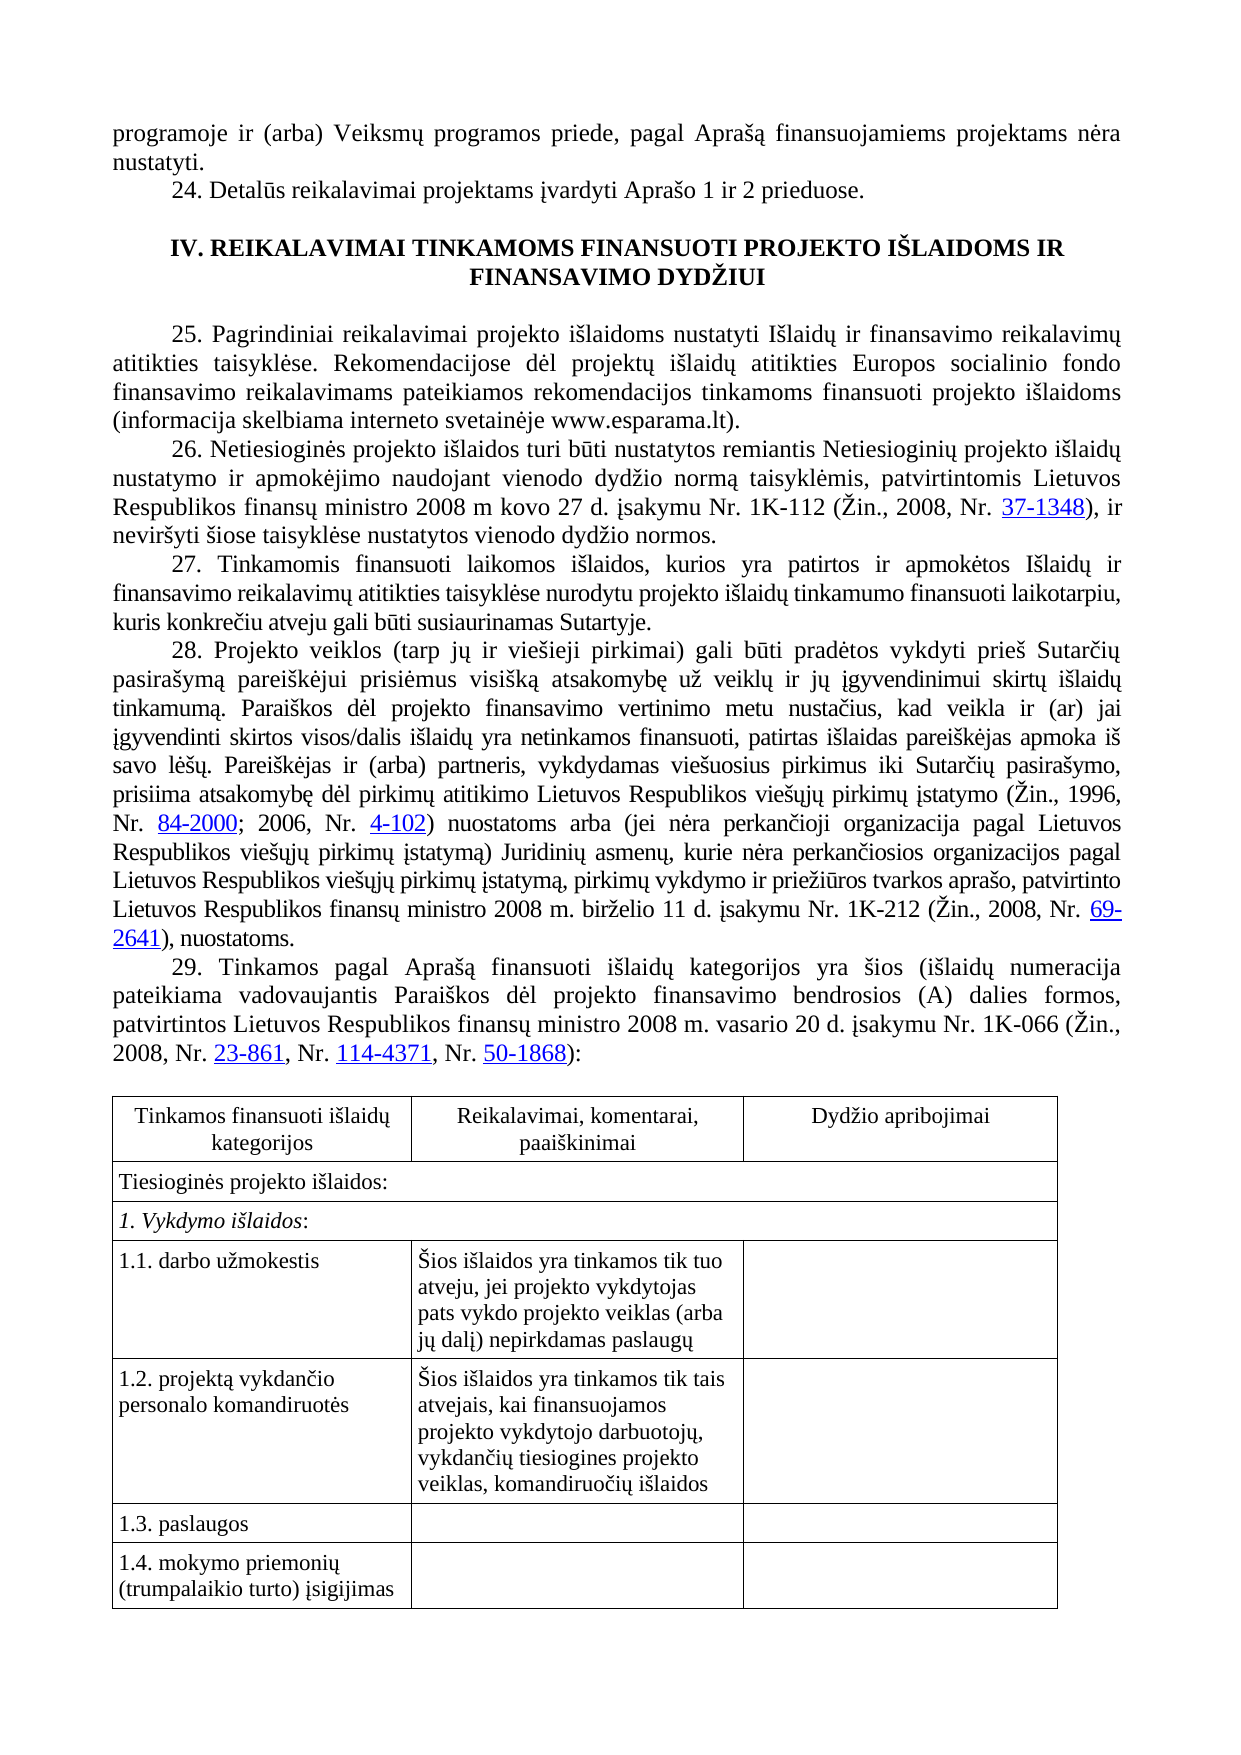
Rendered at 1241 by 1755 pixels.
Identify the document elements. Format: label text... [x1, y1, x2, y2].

table_cell 1.1. darbo užmokestis [113, 1241, 411, 1358]
table_cell Šios išlaidos yra tinkamos tik tuo atveju, jei projekto vykdytojas pats vykdo projekto veiklas (arba jų dalį) nepirkdamas paslaugų [412, 1241, 743, 1358]
text 28. Projekto veiklos (tarp jų ir viešieji pirkimai) gali būti pradėtos vykdyti prieš Sutarčių pasirašymą pareiškėjui prisiėmus visišką atsakomybę už veiklų ir jų įgyvendinimui skirtų išlaidų tinkamumą. Paraiškos dėl projekto finansavimo vertinimo metu nustačius, kad veikla ir (ar) jai įgyvendinti skirtos visos/dalis išlaidų yra netinkamos finansuoti, patirtas išlaidas pareiškėjas apmoka iš savo lėšų. Pareiškėjas ir (arba) partneris, vykdydamas viešuosius pirkimus iki Sutarčių pasirašymo, prisiima atsakomybę dėl pirkimų atitikimo Lietuvos Respublikos viešųjų pirkimų įstatymo (Žin., 1996, Nr. 84-2000; 2006, Nr. 4-102) nuostatoms arba (jei nėra perkančioji organizacija pagal Lietuvos Respublikos viešųjų pirkimų įstatymą) Juridinių asmenų, kurie nėra perkančiosios organizacijos pagal Lietuvos Respublikos viešųjų pirkimų įstatymą, pirkimų vykdymo ir priežiūros tvarkos aprašo, patvirtinto Lietuvos Respublikos finansų ministro 2008 m. birželio 11 d. įsakymu Nr. 1K-212 (Žin., 2008, Nr. 69-2641), nuostatoms. [112, 636, 1122, 952]
table_cell 1.3. paslaugos [113, 1504, 411, 1542]
table_cell [412, 1543, 743, 1608]
text programoje ir (arba) Veiksmų programos priede, pagal Aprašą finansuojamiems projektams nėra nustatyti. [112, 118, 1122, 176]
table_cell [412, 1504, 743, 1542]
text IV. REIKALAVIMAI TINKAMOMS FINANSUOTI PROJEKTO IŠLAIDOMS IR FINANSAVIMO DYDŽIUI [112, 233, 1122, 291]
text 26. Netiesioginės projekto išlaidos turi būti nustatytos remiantis Netiesioginių projekto išlaidų nustatymo ir apmokėjimo naudojant vienodo dydžio normą taisyklėmis, patvirtintomis Lietuvos Respublikos finansų ministro 2008 m kovo 27 d. įsakymu Nr. 1K-112 (Žin., 2008, Nr. 37-1348), ir neviršyti šiose taisyklėse nustatytos vienodo dydžio normos. [112, 434, 1122, 549]
table_cell [744, 1359, 1057, 1503]
text 24. Detalūs reikalavimai projektams įvardyti Aprašo 1 ir 2 prieduose. [112, 176, 1122, 204]
table_cell 1.2. projektą vykdančio personalo komandiruotės [113, 1359, 411, 1503]
text 27. Tinkamomis finansuoti laikomos išlaidos, kurios yra patirtos ir apmokėtos Išlaidų ir finansavimo reikalavimų atitikties taisyklėse nurodytu projekto išlaidų tinkamumo finansuoti laikotarpiu, kuris konkrečiu atveju gali būti susiaurinamas Sutartyje. [112, 549, 1122, 636]
table_cell [744, 1504, 1057, 1542]
table_cell [744, 1543, 1057, 1608]
table_cell 1.4. mokymo priemonių (trumpalaikio turto) įsigijimas [113, 1543, 411, 1608]
table_cell [412, 1202, 744, 1240]
table_cell [744, 1162, 1057, 1201]
text 29. Tinkamos pagal Aprašą finansuoti išlaidų kategorijos yra šios (išlaidų numeracija pateikiama vadovaujantis Paraiškos dėl projekto finansavimo bendrosios (A) dalies formos, patvirtintos Lietuvos Respublikos finansų ministro 2008 m. vasario 20 d. įsakymu Nr. 1K-066 (Žin., 2008, Nr. 23-861, Nr. 114-4371, Nr. 50-1868): [112, 952, 1122, 1067]
table_cell [744, 1202, 1057, 1240]
table_cell Šios išlaidos yra tinkamos tik tais atvejais, kai finansuojamos projekto vykdytojo darbuotojų, vykdančių tiesiogines projekto veiklas, komandiruočių išlaidos [412, 1359, 743, 1503]
table_cell [744, 1241, 1057, 1358]
table_header Dydžio apribojimai [744, 1097, 1057, 1161]
text 25. Pagrindiniai reikalavimai projekto išlaidoms nustatyti Išlaidų ir finansavimo reikalavimų atitikties taisyklėse. Rekomendacijose dėl projektų išlaidų atitikties Europos socialinio fondo finansavimo reikalavimams pateikiamos rekomendacijos tinkamoms finansuoti projekto išlaidoms (informacija skelbiama interneto svetainėje www.esparama.lt). [112, 319, 1122, 434]
table_header Tinkamos finansuoti išlaidų kategorijos [113, 1097, 411, 1161]
table_cell Tiesioginės projekto išlaidos: [113, 1162, 412, 1201]
table_cell [412, 1162, 744, 1201]
table_cell 1. Vykdymo išlaidos: [113, 1202, 412, 1240]
table_header Reikalavimai, komentarai, paaiškinimai [412, 1097, 743, 1161]
